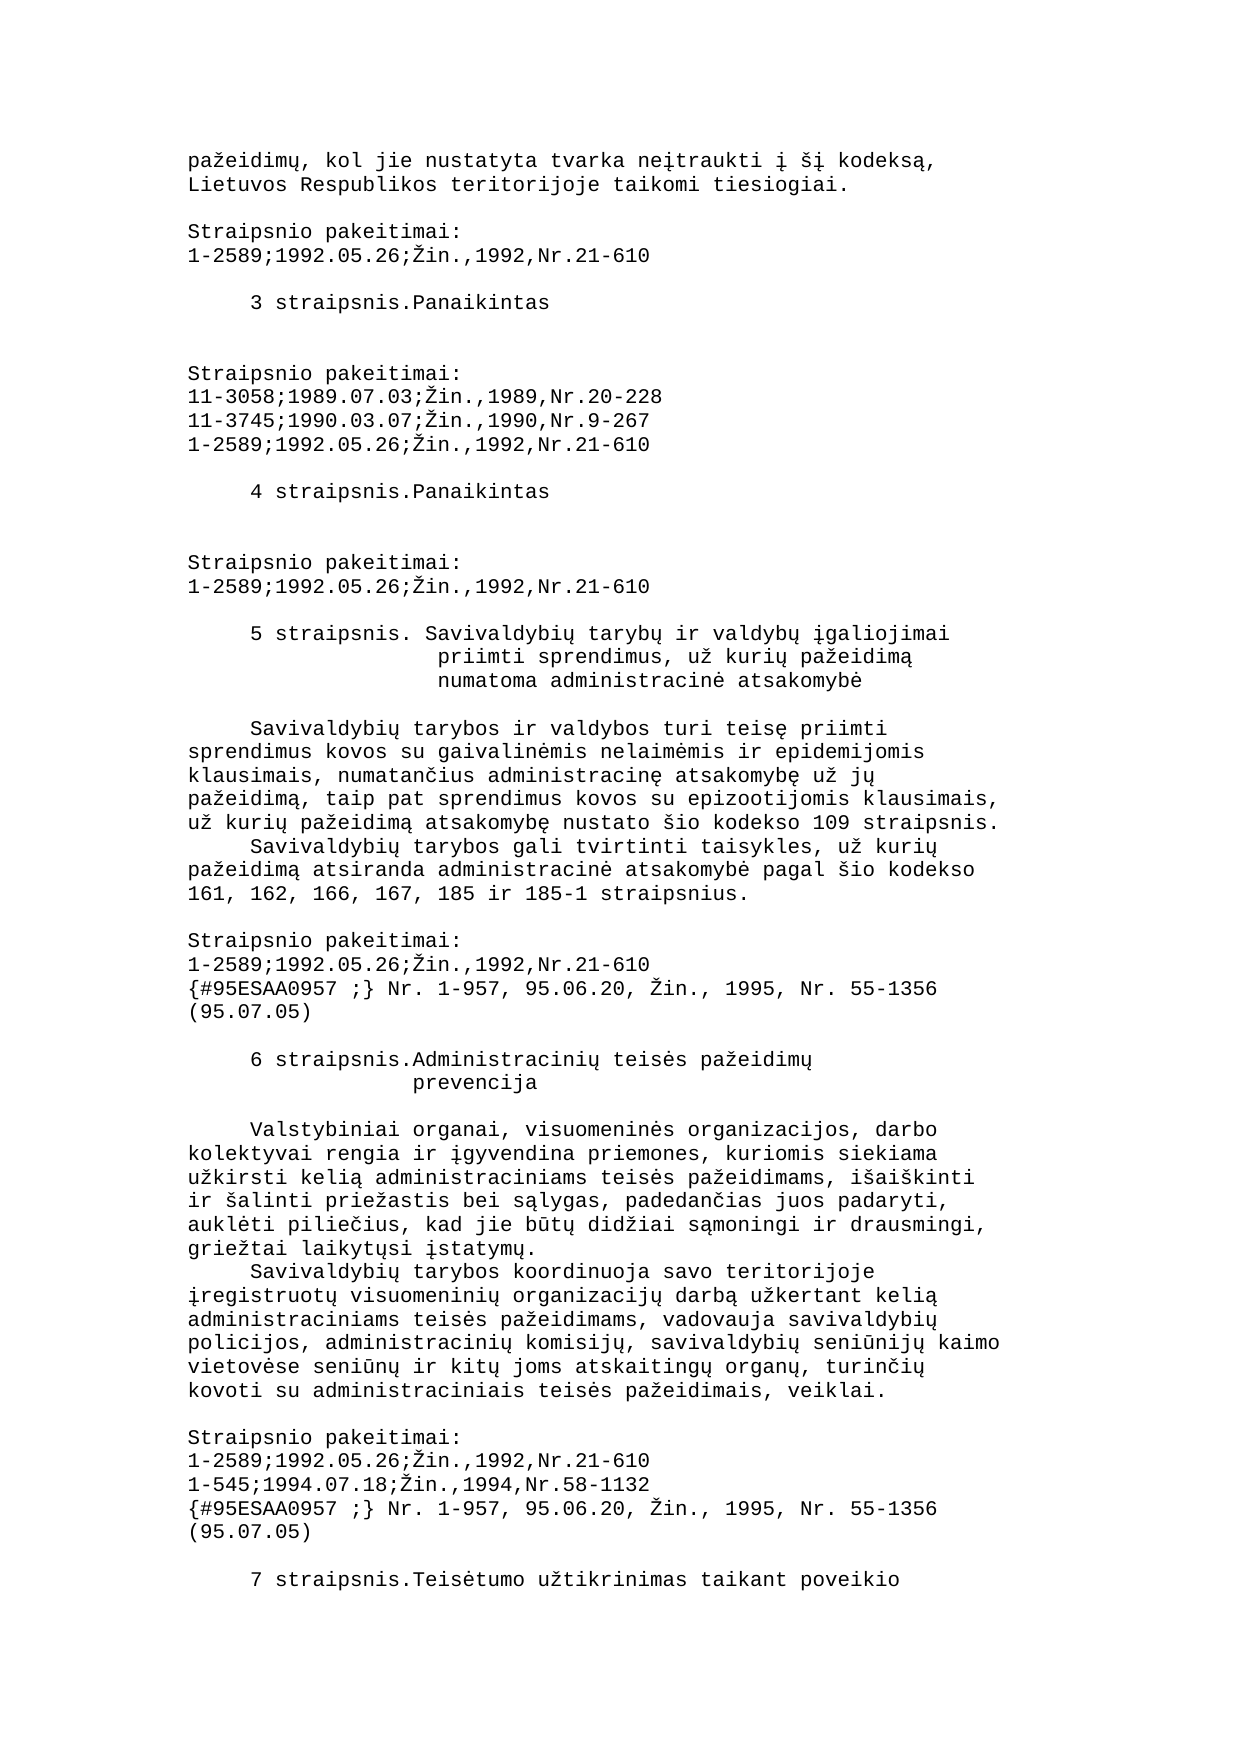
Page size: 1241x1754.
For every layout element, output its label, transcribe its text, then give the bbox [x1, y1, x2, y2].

text 1-2589;1992.05.26;Žin.,1992,Nr.21-610 [187, 954, 1053, 978]
text 1-2589;1992.05.26;Žin.,1992,Nr.21-610 [187, 434, 1053, 457]
text Straipsnio pakeitimai: [187, 221, 1053, 244]
text 1-545;1994.07.18;Žin.,1994,Nr.58-1132 [187, 1474, 1053, 1498]
text policijos, administracinių komisijų, savivaldybių seniūnijų kaimo [187, 1332, 1053, 1356]
text Valstybiniai organai, visuomeninės organizacijos, darbo [187, 1119, 1053, 1143]
text griežtai laikytųsi įstatymų. [187, 1238, 1053, 1261]
text priimti sprendimus, už kurių pažeidimą [187, 647, 1053, 670]
text Straipsnio pakeitimai: [187, 552, 1053, 576]
text Savivaldybių tarybos ir valdybos turi teisę priimti [187, 717, 1053, 741]
text ir šalinti priežastis bei sąlygas, padedančias juos padaryti, [187, 1190, 1053, 1214]
text 5 straipsnis. Savivaldybių tarybų ir valdybų įgaliojimai [187, 623, 1053, 647]
text {#95ESAA0957 ;} Nr. 1-957, 95.06.20, Žin., 1995, Nr. 55-1356 (95.07.05) [187, 978, 1053, 1025]
text 161, 162, 166, 167, 185 ir 185-1 straipsnius. [187, 883, 1053, 907]
text pažeidimų, kol jie nustatyta tvarka neįtraukti į šį kodeksą, [187, 150, 1053, 174]
text Savivaldybių tarybos koordinuoja savo teritorijoje [187, 1261, 1053, 1285]
text numatoma administracinė atsakomybė [187, 670, 1053, 694]
text 1-2589;1992.05.26;Žin.,1992,Nr.21-610 [187, 576, 1053, 599]
text 1-2589;1992.05.26;Žin.,1992,Nr.21-610 [187, 1451, 1053, 1474]
text administraciniams teisės pažeidimams, vadovauja savivaldybių [187, 1309, 1053, 1332]
text prevencija [187, 1072, 1053, 1096]
text 3 straipsnis.Panaikintas [187, 292, 1053, 316]
text įregistruotų visuomeninių organizacijų darbą užkertant kelią [187, 1285, 1053, 1309]
text kovoti su administraciniais teisės pažeidimais, veiklai. [187, 1379, 1053, 1403]
text Straipsnio pakeitimai: [187, 930, 1053, 954]
text Straipsnio pakeitimai: [187, 363, 1053, 386]
text užkirsti kelią administraciniams teisės pažeidimams, išaiškinti [187, 1167, 1053, 1190]
text pažeidimą, taip pat sprendimus kovos su epizootijomis klausimais, [187, 788, 1053, 812]
text 11-3745;1990.03.07;Žin.,1990,Nr.9-267 [187, 410, 1053, 434]
text 1-2589;1992.05.26;Žin.,1992,Nr.21-610 [187, 244, 1053, 268]
text vietovėse seniūnų ir kitų joms atskaitingų organų, turinčių [187, 1356, 1053, 1379]
text pažeidimą atsiranda administracinė atsakomybė pagal šio kodekso [187, 859, 1053, 883]
text sprendimus kovos su gaivalinėmis nelaimėmis ir epidemijomis [187, 741, 1053, 765]
text 7 straipsnis.Teisėtumo užtikrinimas taikant poveikio [187, 1569, 1053, 1592]
text Lietuvos Respublikos teritorijoje taikomi tiesiogiai. [187, 174, 1053, 197]
text 6 straipsnis.Administracinių teisės pažeidimų [187, 1048, 1053, 1072]
text 4 straipsnis.Panaikintas [187, 481, 1053, 505]
text kolektyvai rengia ir įgyvendina priemones, kuriomis siekiama [187, 1143, 1053, 1167]
text {#95ESAA0957 ;} Nr. 1-957, 95.06.20, Žin., 1995, Nr. 55-1356 (95.07.05) [187, 1498, 1053, 1545]
text Savivaldybių tarybos gali tvirtinti taisykles, už kurių [187, 836, 1053, 859]
text Straipsnio pakeitimai: [187, 1427, 1053, 1451]
text auklėti piliečius, kad jie būtų didžiai sąmoningi ir drausmingi, [187, 1214, 1053, 1238]
text už kurių pažeidimą atsakomybę nustato šio kodekso 109 straipsnis. [187, 812, 1053, 836]
text 11-3058;1989.07.03;Žin.,1989,Nr.20-228 [187, 386, 1053, 410]
text klausimais, numatančius administracinę atsakomybę už jų [187, 765, 1053, 788]
